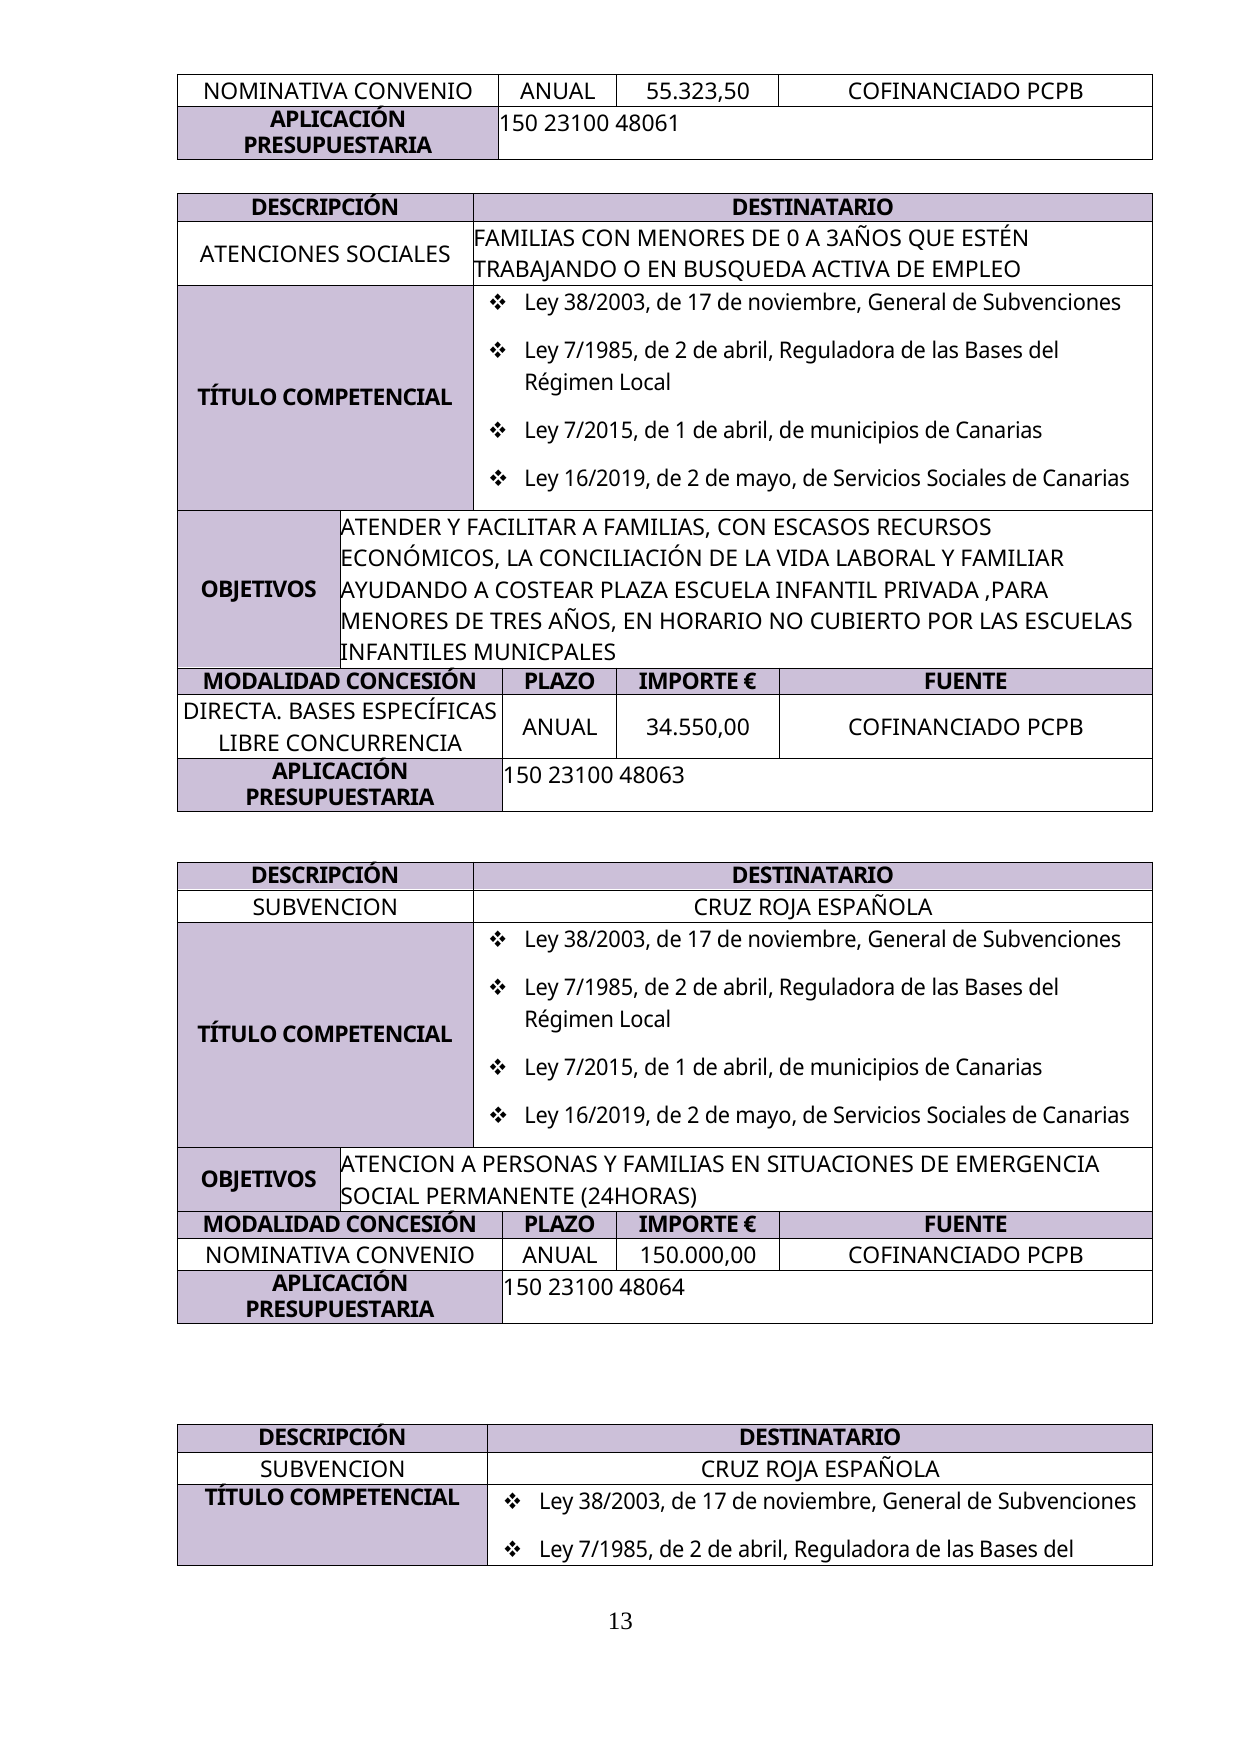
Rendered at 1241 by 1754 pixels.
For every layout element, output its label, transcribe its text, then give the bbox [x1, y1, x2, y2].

table_cell FUENTE [780, 1212, 1152, 1238]
table_cell MODALIDAD CONCESIÓN [178, 1212, 502, 1238]
table_cell Ley 38/2003, de 17 de noviembre, General de Subvenciones Ley 7/1985, de 2 de abril, Reguladora de las Bases del Régimen Local Ley 7/2015, de 1 de abril, de municipios de Canarias Ley 16/2019, de 2 de mayo, de Servicios Sociales de Canarias [474, 286, 1152, 510]
table_cell MODALIDAD CONCESIÓN [178, 669, 502, 694]
table_cell APLICACIÓN PRESUPUESTARIA [178, 1271, 502, 1323]
table_cell NOMINATIVA CONVENIO [178, 75, 498, 106]
table_header DESCRIPCIÓN [178, 1425, 487, 1452]
table_cell SUBVENCION [178, 1453, 487, 1484]
table_cell 150 23100 48063 [503, 759, 1152, 811]
table_cell FAMILIAS CON MENORES DE 0 A 3AÑOS QUE ESTÉN TRABAJANDO O EN BUSQUEDA ACTIVA DE EMPLEO [474, 222, 1152, 285]
table_cell Ley 38/2003, de 17 de noviembre, General de Subvenciones Ley 7/1985, de 2 de abril, Reguladora de las Bases del [488, 1485, 1152, 1565]
table_cell PLAZO [503, 669, 616, 694]
table_cell DIRECTA. BASES ESPECÍFICAS LIBRE CONCURRENCIA [178, 695, 502, 758]
table_cell OBJETIVOS [178, 511, 340, 667]
table_header DESCRIPCIÓN [178, 863, 473, 889]
table_cell TÍTULO COMPETENCIAL [178, 923, 473, 1147]
table_cell 150.000,00 [617, 1239, 779, 1270]
table_cell ANUAL [503, 695, 616, 758]
table_cell NOMINATIVA CONVENIO [178, 1239, 502, 1270]
table_cell ATENCION A PERSONAS Y FAMILIAS EN SITUACIONES DE EMERGENCIA SOCIAL PERMANENTE (24HORAS) [341, 1148, 1152, 1211]
table_cell 150 23100 48061 [499, 107, 1152, 159]
table_cell COFINANCIADO PCPB [780, 695, 1152, 758]
table_cell PLAZO [503, 1212, 616, 1238]
table_cell OBJETIVOS [178, 1148, 340, 1211]
table_cell COFINANCIADO PCPB [779, 75, 1152, 106]
table_cell TÍTULO COMPETENCIAL [178, 286, 473, 510]
table_header DESCRIPCIÓN [178, 194, 473, 221]
table_cell 150 23100 48064 [503, 1271, 1152, 1323]
table_cell FUENTE [780, 669, 1152, 694]
table_cell COFINANCIADO PCPB [780, 1239, 1152, 1270]
table_cell Ley 38/2003, de 17 de noviembre, General de Subvenciones Ley 7/1985, de 2 de abril, Reguladora de las Bases del Régimen Local Ley 7/2015, de 1 de abril, de municipios de Canarias Ley 16/2019, de 2 de mayo, de Servicios Sociales de Canarias [474, 923, 1152, 1147]
table_cell CRUZ ROJA ESPAÑOLA [474, 891, 1152, 922]
table_cell ANUAL [499, 75, 616, 106]
table_cell IMPORTE € [617, 1212, 779, 1238]
table_cell TÍTULO COMPETENCIAL [178, 1485, 487, 1565]
table_header DESTINATARIO [474, 863, 1152, 889]
table_cell ATENCIONES SOCIALES [178, 222, 473, 285]
table_header DESTINATARIO [488, 1425, 1152, 1452]
table_cell CRUZ ROJA ESPAÑOLA [488, 1453, 1152, 1484]
table_cell IMPORTE € [617, 669, 779, 694]
table_cell ANUAL [503, 1239, 616, 1270]
table_cell APLICACIÓN PRESUPUESTARIA [178, 107, 498, 159]
table_header DESTINATARIO [474, 194, 1152, 221]
table_cell 34.550,00 [617, 695, 779, 758]
table_cell APLICACIÓN PRESUPUESTARIA [178, 759, 502, 811]
table_cell 55.323,50 [617, 75, 778, 106]
table_cell SUBVENCION [178, 891, 473, 922]
table_cell ATENDER Y FACILITAR A FAMILIAS, CON ESCASOS RECURSOS ECONÓMICOS, LA CONCILIACIÓN DE LA VIDA LABORAL Y FAMILIAR AYUDANDO A COSTEAR PLAZA ESCUELA INFANTIL PRIVADA ,PARA MENORES DE TRES AÑOS, EN HORARIO NO CUBIERTO POR LAS ESCUELAS INFANTILES MUNICPALES [341, 511, 1152, 667]
